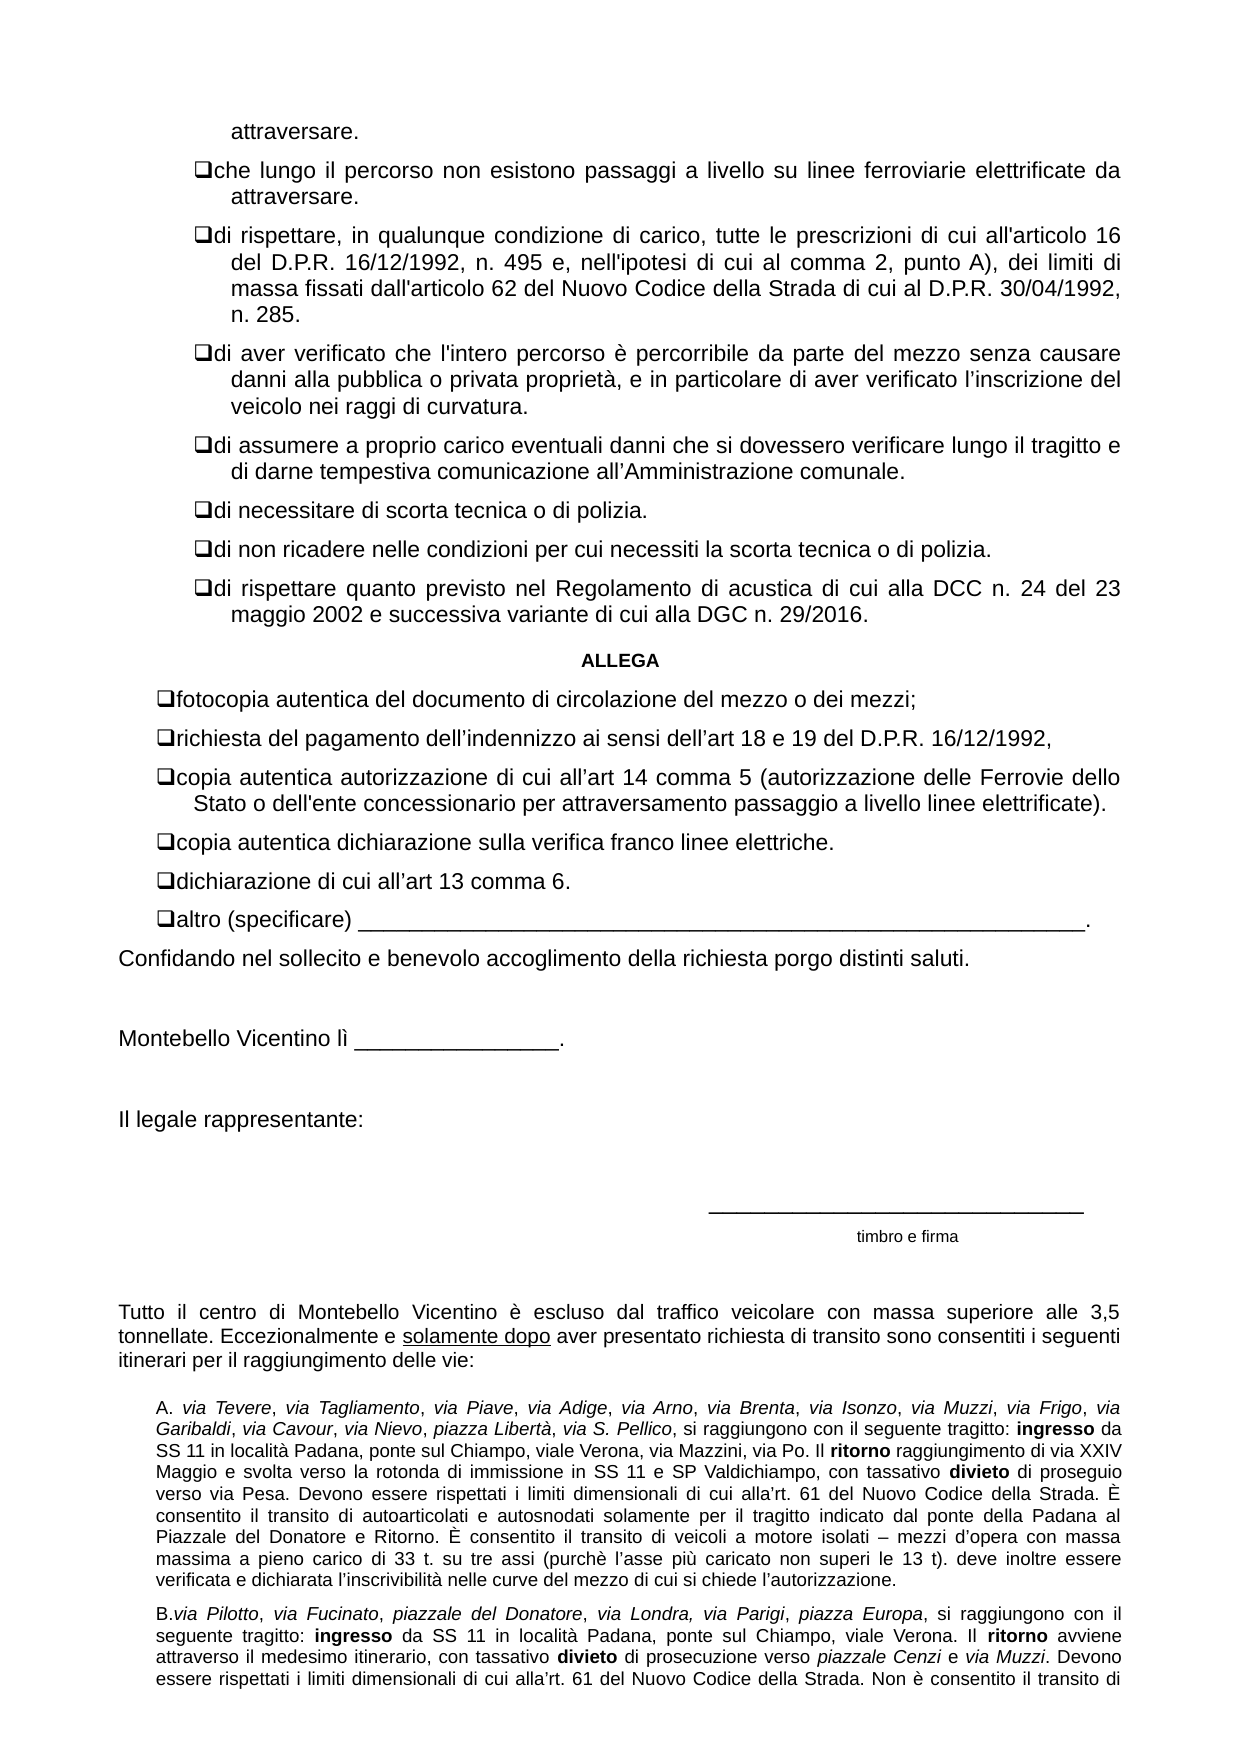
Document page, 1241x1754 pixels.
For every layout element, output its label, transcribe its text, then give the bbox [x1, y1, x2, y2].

text qdi rispettare, in qualunque condizione di carico, tutte le prescrizioni di cui all'articolo 16 del D.P.R. 16/12/1992, n. 495 e, nell'ipotesi di cui al comma 2, punto A), dei limiti di massa fissati dall'articolo 62 del Nuovo Codice della Strada di cui al D.P.R. 30/04/1992, n. 285. [193, 222, 1122, 328]
text qdichiarazione di cui all’art 13 comma 6. [156, 868, 1122, 894]
text Il legale rappresentante: [118, 1106, 1122, 1132]
text ___________________________ [118, 1186, 1122, 1214]
text attraversare. [193, 118, 1122, 144]
text qdi non ricadere nelle condizioni per cui necessiti la scorta tecnica o di polizia. [193, 536, 1122, 562]
text qcopia autentica autorizzazione di cui all’art 14 comma 5 (autorizzazione delle Ferrovie dello Stato o dell'ente concessionario per attraversamento passaggio a livello linee elettrificate). [156, 763, 1122, 816]
text qdi necessitare di scorta tecnica o di polizia. [193, 497, 1122, 523]
text qfotocopia autentica del documento di circolazione del mezzo o dei mezzi; [156, 686, 1122, 712]
text qdi rispettare quanto previsto nel Regolamento di acustica di cui alla DCC n. 24 del 23 maggio 2002 e successiva variante di cui alla DGC n. 29/2016. [193, 574, 1122, 627]
text Confidando nel sollecito e benevolo accoglimento della richiesta porgo distinti saluti. [118, 945, 1122, 972]
text qaltro (specificare) _________________________________________________________. [156, 906, 1122, 933]
text Tutto il centro di Montebello Vicentino è escluso dal traffico veicolare con massa superiore alle 3,5 tonnellate. Eccezionalmente e solamente dopo aver presentato richiesta di transito sono consentiti i seguenti itinerari per il raggiungimento delle vie: [118, 1300, 1122, 1372]
text allega [118, 640, 1122, 673]
text timbro e firma [118, 1227, 1122, 1246]
text qdi aver verificato che l'intero percorso è percorribile da parte del mezzo senza causare danni alla pubblica o privata proprietà, e in particolare di aver verificato l’inscrizione del veicolo nei raggi di curvatura. [193, 340, 1122, 419]
text qcopia autentica dichiarazione sulla verifica franco linee elettriche. [156, 829, 1122, 855]
text qdi assumere a proprio carico eventuali danni che si dovessero verificare lungo il tragitto e di darne tempestiva comunicazione all’Amministrazione comunale. [193, 432, 1122, 484]
text qche lungo il percorso non esistono passaggi a livello su linee ferroviarie elettrificate da attraversare. [193, 157, 1122, 210]
text Montebello Vicentino lì ________________. [118, 1025, 1122, 1052]
text B.via Pilotto, via Fucinato, piazzale del Donatore, via Londra, via Parigi, piazza Europa, si raggiungono con il seguente tragitto: ingresso da SS 11 in località Padana, ponte sul Chiampo, viale Verona. Il ritorno avviene attraverso il medesimo itinerario, con tassativo divieto di prosecuzione verso piazzale Cenzi e via Muzzi. Devono essere rispettati i limiti dimensionali di cui alla’rt. 61 del Nuovo Codice della Strada. Non è consentito il transito di [156, 1603, 1122, 1689]
text qrichiesta del pagamento dell’indennizzo ai sensi dell’art 18 e 19 del D.P.R. 16/12/1992, [156, 725, 1122, 751]
text A. via Tevere, via Tagliamento, via Piave, via Adige, via Arno, via Brenta, via Isonzo, via Muzzi, via Frigo, via Garibaldi, via Cavour, via Nievo, piazza Libertà, via S. Pellico, si raggiungono con il seguente tragitto: ingresso da SS 11 in località Padana, ponte sul Chiampo, viale Verona, via Mazzini, via Po. Il ritorno raggiungimento di via XXIV Maggio e svolta verso la rotonda di immissione in SS 11 e SP Valdichiampo, con tassativo divieto di proseguio verso via Pesa. Devono essere rispettati i limiti dimensionali di cui alla’rt. 61 del Nuovo Codice della Strada. È consentito il transito di autoarticolati e autosnodati solamente per il tragitto indicato dal ponte della Padana al Piazzale del Donatore e Ritorno. È consentito il transito di veicoli a motore isolati – mezzi d’opera con massa massima a pieno carico di 33 t. su tre assi (purchè l’asse più caricato non superi le 13 t). deve inoltre essere verificata e dichiarata l’inscrivibilità nelle curve del mezzo di cui si chiede l’autorizzazione. [156, 1397, 1122, 1591]
